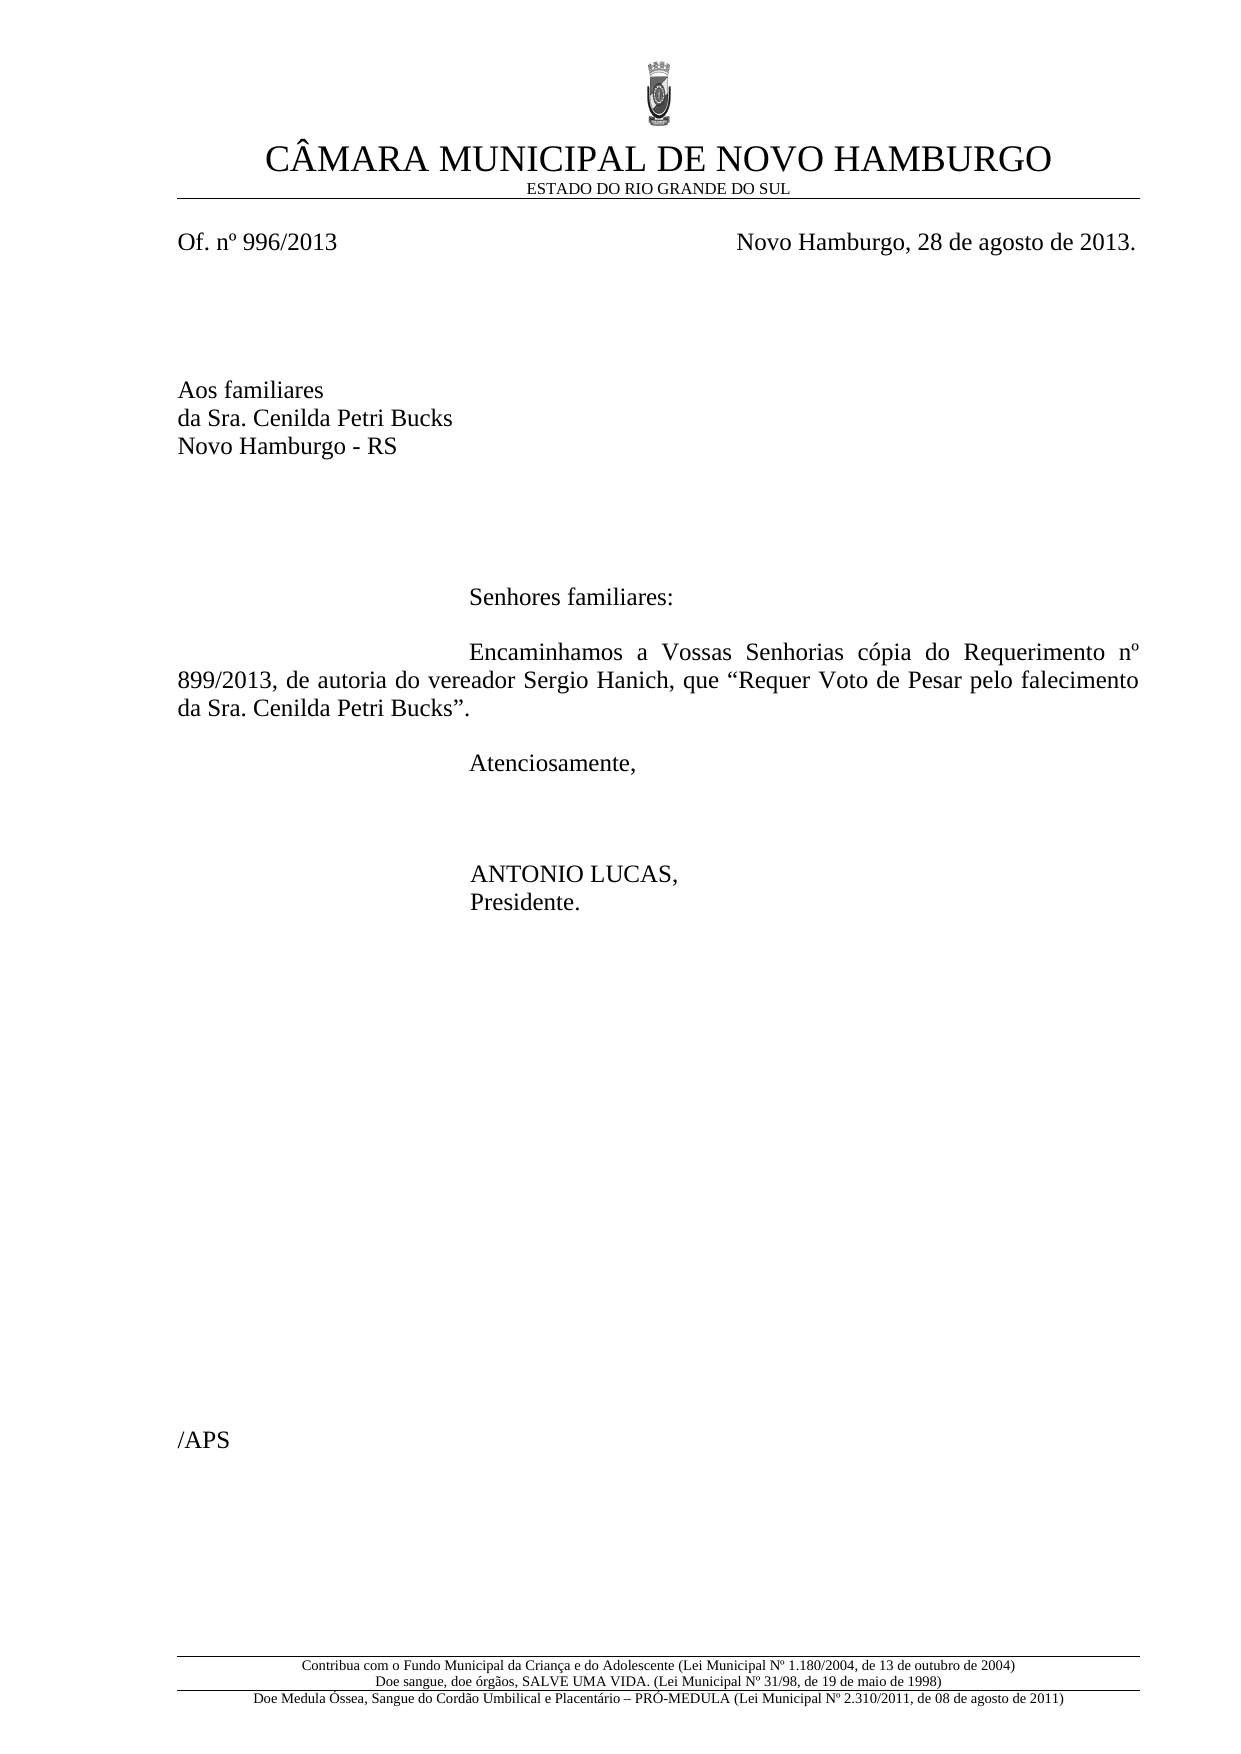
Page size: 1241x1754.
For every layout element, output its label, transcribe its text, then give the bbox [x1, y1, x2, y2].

text ANTONIO LUCAS, [470, 860, 1140, 888]
text Presidente. [470, 888, 1140, 916]
text /APS [177, 1426, 1140, 1453]
text Senhores familiares: [177, 583, 1140, 611]
text Novo Hamburgo - RS [177, 432, 1140, 460]
text Atenciosamente, [177, 749, 1140, 777]
text Encaminhamos a Vossas Senhorias cópia do Requerimento nº 899/2013, de autoria do vereador Sergio Hanich, que “Requer Voto de Pesar pelo falecimento da Sra. Cenilda Petri Bucks”. [177, 638, 1140, 722]
text Aos familiares [177, 377, 1140, 404]
text da Sra. Cenilda Petri Bucks [177, 404, 1140, 432]
text Of. nº 996/2013 Novo Hamburgo, 28 de agosto de 2013. [177, 228, 1140, 256]
